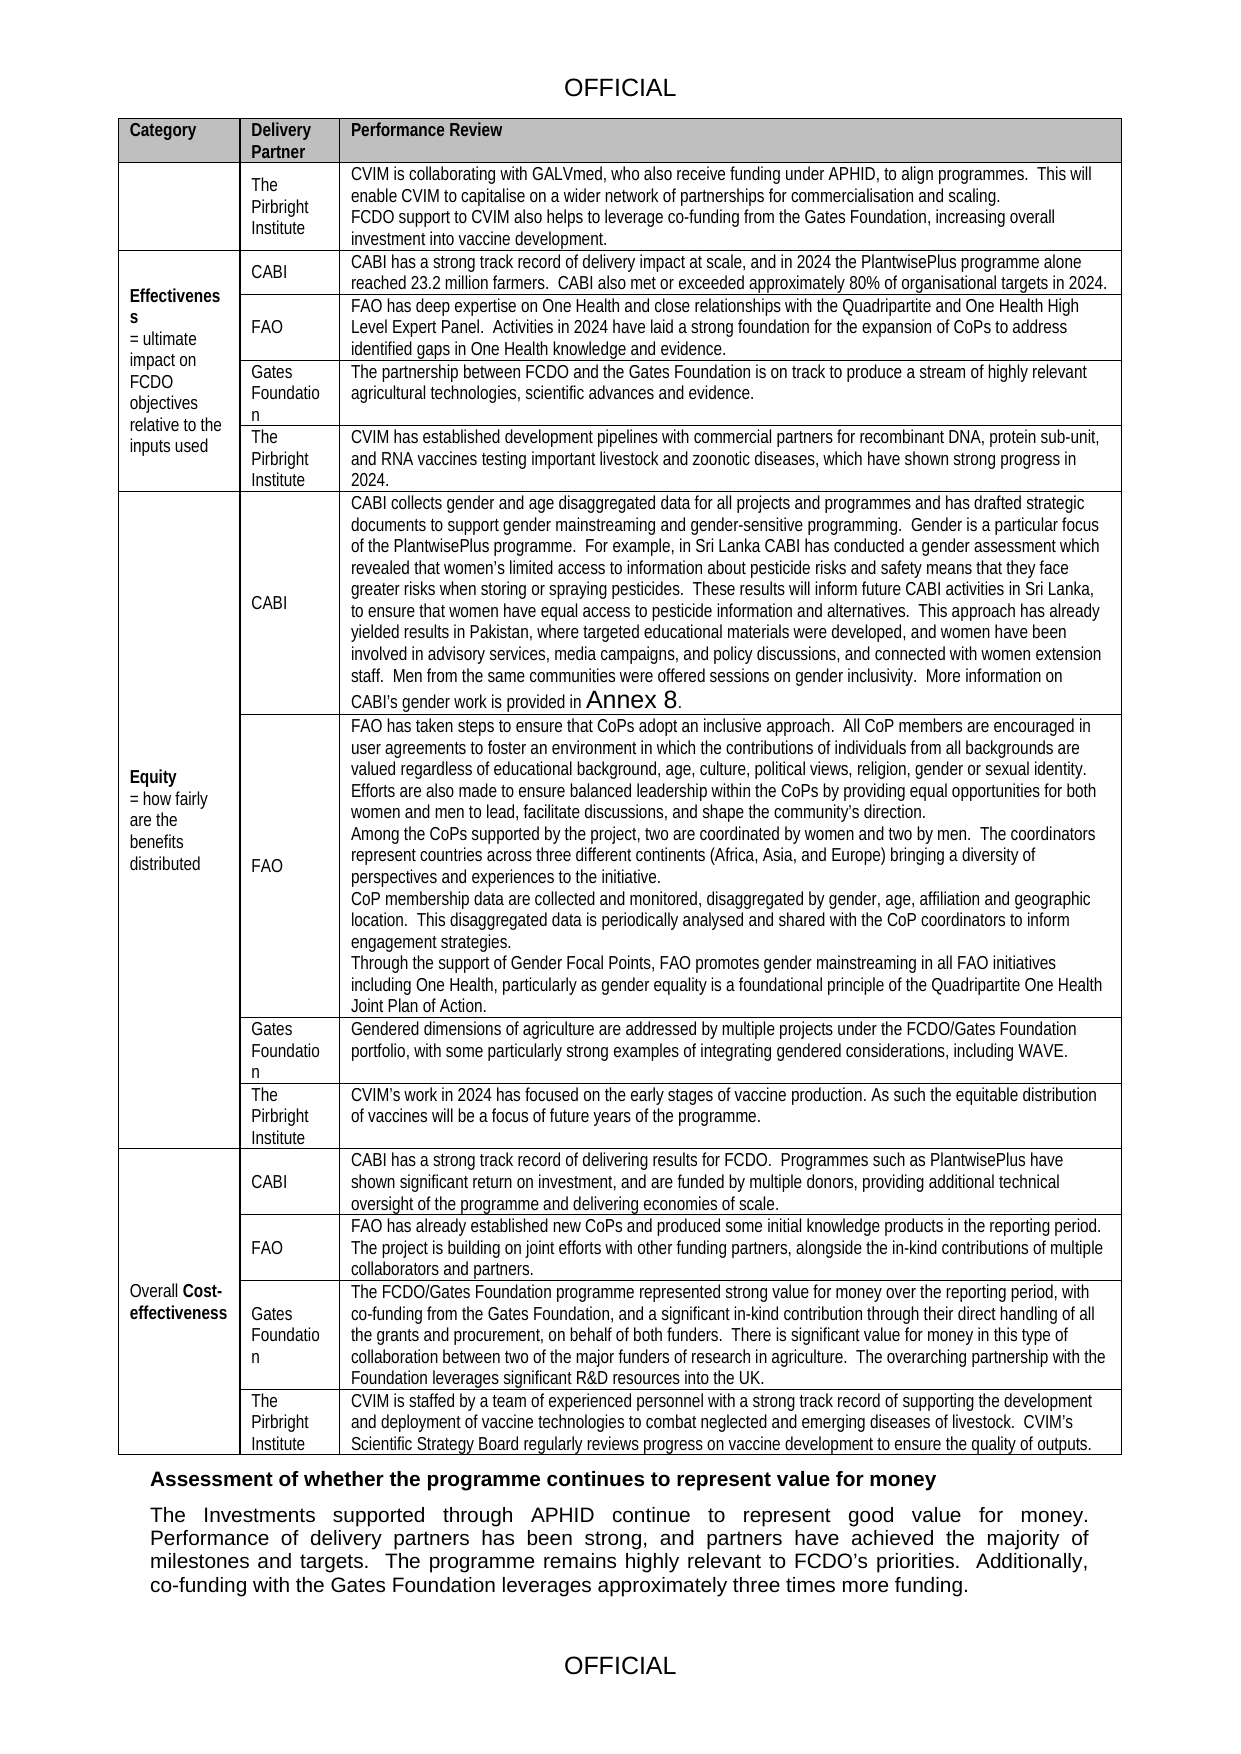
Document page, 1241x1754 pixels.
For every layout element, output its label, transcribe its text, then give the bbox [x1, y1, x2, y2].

table_cell FAO has taken steps to ensure that CoPs adopt an inclusive approach. All CoP members are encouraged in user agreements to foster an environment in which the contributions of individuals from all backgrounds are valued regardless of educational background, age, culture, political views, religion, gender or sexual identity. Efforts are also made to ensure balanced leadership within the CoPs by providing equal opportunities for both women and men to lead, facilitate discussions, and shape the community’s direction. Among the CoPs supported by the project, two are coordinated by women and two by men. The coordinators represent countries across three different continents (Africa, Asia, and Europe) bringing a diversity of perspectives and experiences to the initiative. CoP membership data are collected and monitored, disaggregated by gender, age, affiliation and geographic location. This disaggregated data is periodically analysed and shared with the CoP coordinators to inform engagement strategies. Through the support of Gender Focal Points, FAO promotes gender mainstreaming in all FAO initiatives including One Health, particularly as gender equality is a foundational principle of the Quadripartite One Health Joint Plan of Action. [340, 715, 1121, 1017]
table_cell FAO [241, 715, 339, 1017]
table_cell Overall Cost-effectiveness [119, 1149, 239, 1454]
table_cell The Pirbright Institute [241, 1084, 339, 1148]
table_cell The Pirbright Institute [241, 426, 339, 491]
table_cell Gates Foundation [241, 361, 339, 425]
table_cell CVIM has established development pipelines with commercial partners for recombinant DNA, protein sub-unit, and RNA vaccines testing important livestock and zoonotic diseases, which have shown strong progress in 2024. [340, 426, 1121, 491]
table_cell The Pirbright Institute [241, 1390, 339, 1454]
table_cell Gates Foundation [241, 1018, 339, 1083]
table_cell CVIM is staffed by a team of experienced personnel with a strong track record of supporting the development and deployment of vaccine technologies to combat neglected and emerging diseases of livestock. CVIM’s Scientific Strategy Board regularly reviews progress on vaccine development to ensure the quality of outputs. [340, 1390, 1121, 1454]
table_cell FAO [241, 295, 339, 359]
table_cell Gendered dimensions of agriculture are addressed by multiple projects under the FCDO/Gates Foundation portfolio, with some particularly strong examples of integrating gendered considerations, including WAVE. [340, 1018, 1121, 1083]
table_header Performance Review [340, 119, 1121, 162]
table_cell The partnership between FCDO and the Gates Foundation is on track to produce a stream of highly relevant agricultural technologies, scientific advances and evidence. [340, 361, 1121, 425]
table_header Delivery Partner [241, 119, 339, 162]
table_cell CABI [241, 1149, 339, 1214]
table_cell FAO [241, 1215, 339, 1280]
table_cell CABI [241, 251, 339, 294]
table_header Category [119, 119, 239, 162]
text Assessment of whether the programme continues to represent value for money [150, 1468, 1090, 1491]
table_cell CABI has a strong track record of delivery impact at scale, and in 2024 the PlantwisePlus programme alone reached 23.2 million farmers. CABI also met or exceeded approximately 80% of organisational targets in 2024. [340, 251, 1121, 294]
table_cell CABI [241, 492, 339, 714]
table_cell Effectiveness = ultimate impact on FCDO objectives relative to the inputs used [119, 251, 239, 491]
table_cell CVIM’s work in 2024 has focused on the early stages of vaccine production. As such the equitable distribution of vaccines will be a focus of future years of the programme. [340, 1084, 1121, 1148]
table_cell FAO has deep expertise on One Health and close relationships with the Quadripartite and One Health High Level Expert Panel. Activities in 2024 have laid a strong foundation for the expansion of CoPs to address identified gaps in One Health knowledge and evidence. [340, 295, 1121, 359]
table_cell The Pirbright Institute [241, 163, 339, 249]
table_cell The FCDO/Gates Foundation programme represented strong value for money over the reporting period, with co-funding from the Gates Foundation, and a significant in-kind contribution through their direct handling of all the grants and procurement, on behalf of both funders. There is significant value for money in this type of collaboration between two of the major funders of research in agriculture. The overarching partnership with the Foundation leverages significant R&D resources into the UK. [340, 1281, 1121, 1389]
table_cell CABI has a strong track record of delivering results for FCDO. Programmes such as PlantwisePlus have shown significant return on investment, and are funded by multiple donors, providing additional technical oversight of the programme and delivering economies of scale. [340, 1149, 1121, 1214]
text The Investments supported through APHID continue to represent good value for money. Performance of delivery partners has been strong, and partners have achieved the majority of milestones and targets. The programme remains highly relevant to FCDO’s priorities. Additionally, co-funding with the Gates Foundation leverages approximately three times more funding. [150, 1504, 1090, 1597]
table_cell Equity = how fairly are the benefits distributed [119, 492, 239, 1148]
table_cell CABI collects gender and age disaggregated data for all projects and programmes and has drafted strategic documents to support gender mainstreaming and gender-sensitive programming. Gender is a particular focus of the PlantwisePlus programme. For example, in Sri Lanka CABI has conducted a gender assessment which revealed that women’s limited access to information about pesticide risks and safety means that they face greater risks when storing or spraying pesticides. These results will inform future CABI activities in Sri Lanka, to ensure that women have equal access to pesticide information and alternatives. This approach has already yielded results in Pakistan, where targeted educational materials were developed, and women have been involved in advisory services, media campaigns, and policy discussions, and connected with women extension staff. Men from the same communities were offered sessions on gender inclusivity. More information on CABI’s gender work is provided in Annex 8. [340, 492, 1121, 714]
table_cell CVIM is collaborating with GALVmed, who also receive funding under APHID, to align programmes. This will enable CVIM to capitalise on a wider network of partnerships for commercialisation and scaling. FCDO support to CVIM also helps to leverage co-funding from the Gates Foundation, increasing overall investment into vaccine development. [340, 163, 1121, 249]
table_cell FAO has already established new CoPs and produced some initial knowledge products in the reporting period. The project is building on joint efforts with other funding partners, alongside the in-kind contributions of multiple collaborators and partners. [340, 1215, 1121, 1280]
table_cell Gates Foundation [241, 1281, 339, 1389]
